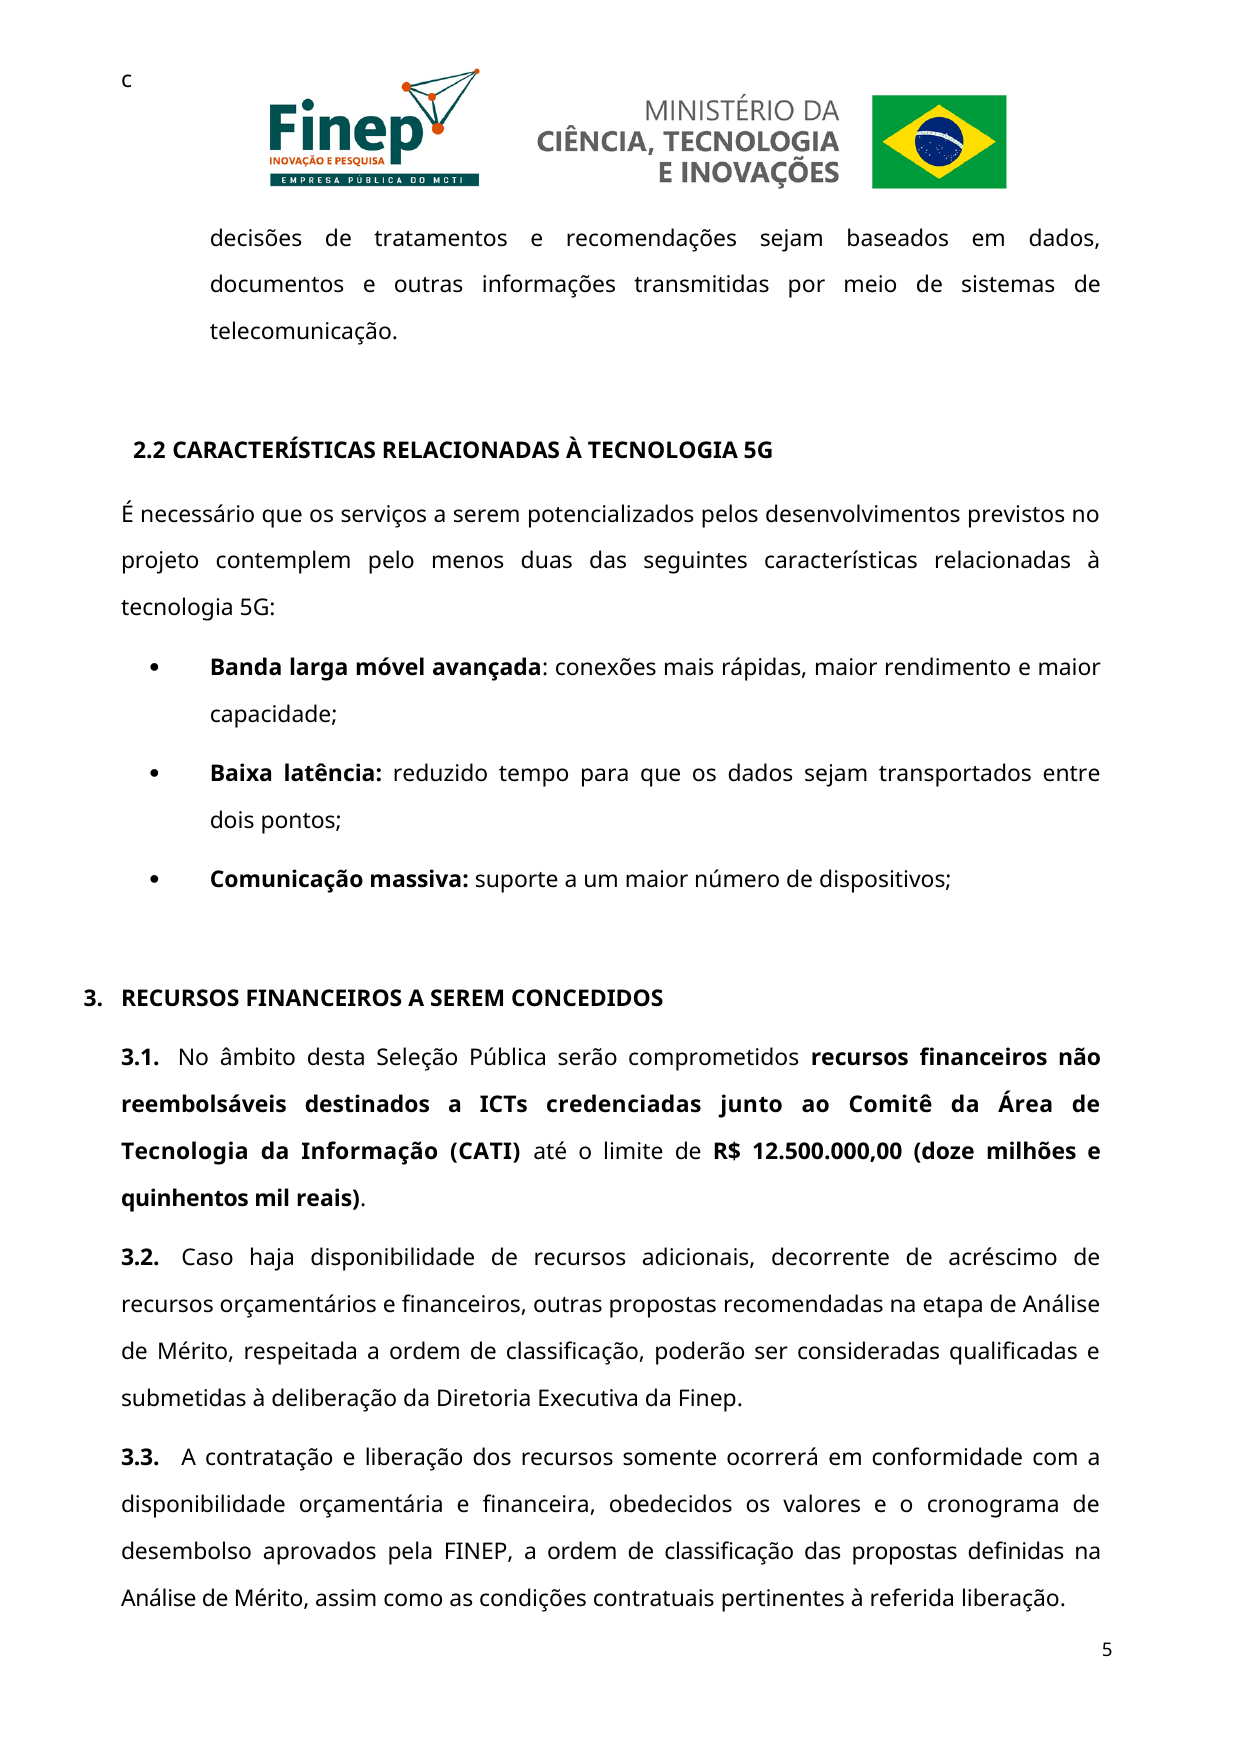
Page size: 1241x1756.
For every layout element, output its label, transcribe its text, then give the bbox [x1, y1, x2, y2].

list Caso haja disponibilidade de recursos adicionais, decorrente de acréscimo de recursos orçamentários e financeiros, outras propostas recomendadas na etapa de Análise de Mérito, respeitada a ordem de classificação, poderão ser consideradas qualificadas e submetidas à deliberação da Diretoria Executiva da Finep. [121, 1241, 1101, 1413]
list CARACTERÍSTICAS RELACIONADAS À TECNOLOGIA 5G [133, 434, 1167, 468]
list Comunicação massiva: suporte a um maior número de dispositivos; [150, 863, 1101, 894]
list decisões de tratamentos e recomendações sejam baseados em dados, documentos e outras informações transmitidas por meio de sistemas de telecomunicação. [150, 222, 1101, 347]
list No âmbito desta Seleção Pública serão comprometidos recursos financeiros não reembolsáveis destinados a ICTs credenciadas junto ao Comitê da Área de Tecnologia da Informação (CATI) até o limite de R$ 12.500.000,00 (doze milhões e quinhentos mil reais). [121, 1041, 1101, 1213]
list Banda larga móvel avançada: conexões mais rápidas, maior rendimento e maior capacidade; [150, 651, 1101, 729]
list RECURSOS FINANCEIROS A SEREM CONCEDIDOS [83, 982, 1167, 1013]
list É necessário que os serviços a serem potencializados pelos desenvolvimentos previstos no projeto contemplem pelo menos duas das seguintes características relacionadas à tecnologia 5G: [121, 498, 1101, 623]
list Baixa latência: reduzido tempo para que os dados sejam transportados entre dois pontos; [150, 757, 1101, 835]
list A contratação e liberação dos recursos somente ocorrerá em conformidade com a disponibilidade orçamentária e financeira, obedecidos os valores e o cronograma de desembolso aprovados pela FINEP, a ordem de classificação das propostas definidas na Análise de Mérito, assim como as condições contratuais pertinentes à referida liberação. [121, 1441, 1101, 1613]
